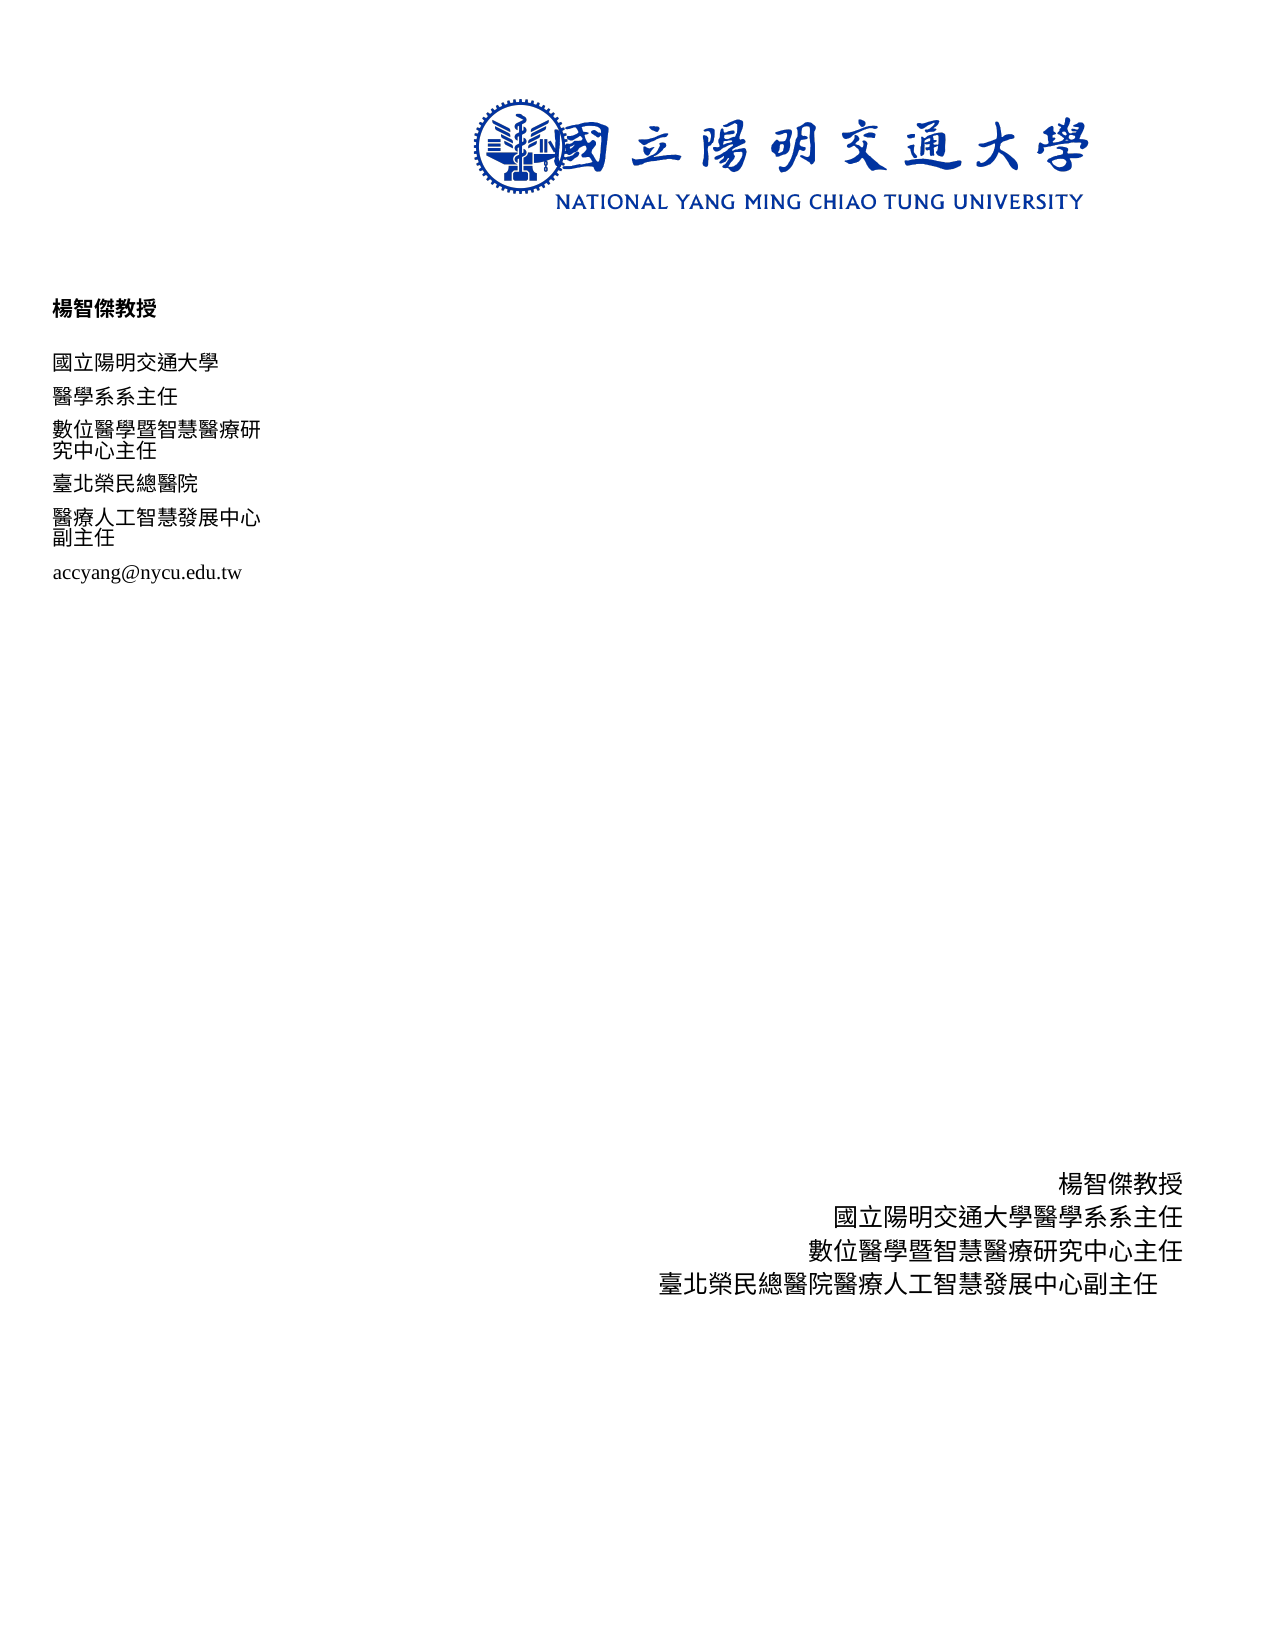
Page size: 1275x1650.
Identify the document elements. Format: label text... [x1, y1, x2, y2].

table_header 楊智傑教授 國立陽明交通大學 醫學系系主任 數位醫學暨智慧醫療研究中心主任 臺北榮民總醫院 醫療人工智慧發展中心副主任 accyang@nycu.edu.tw [53, 300, 280, 1400]
table_header 楊智傑教授 國立陽明交通大學醫學系系主任 數位醫學暨智慧醫療研究中心主任 臺北榮民總醫院醫療人工智慧發展中心副主任 [299, 300, 1183, 1400]
table_header [280, 300, 299, 1400]
